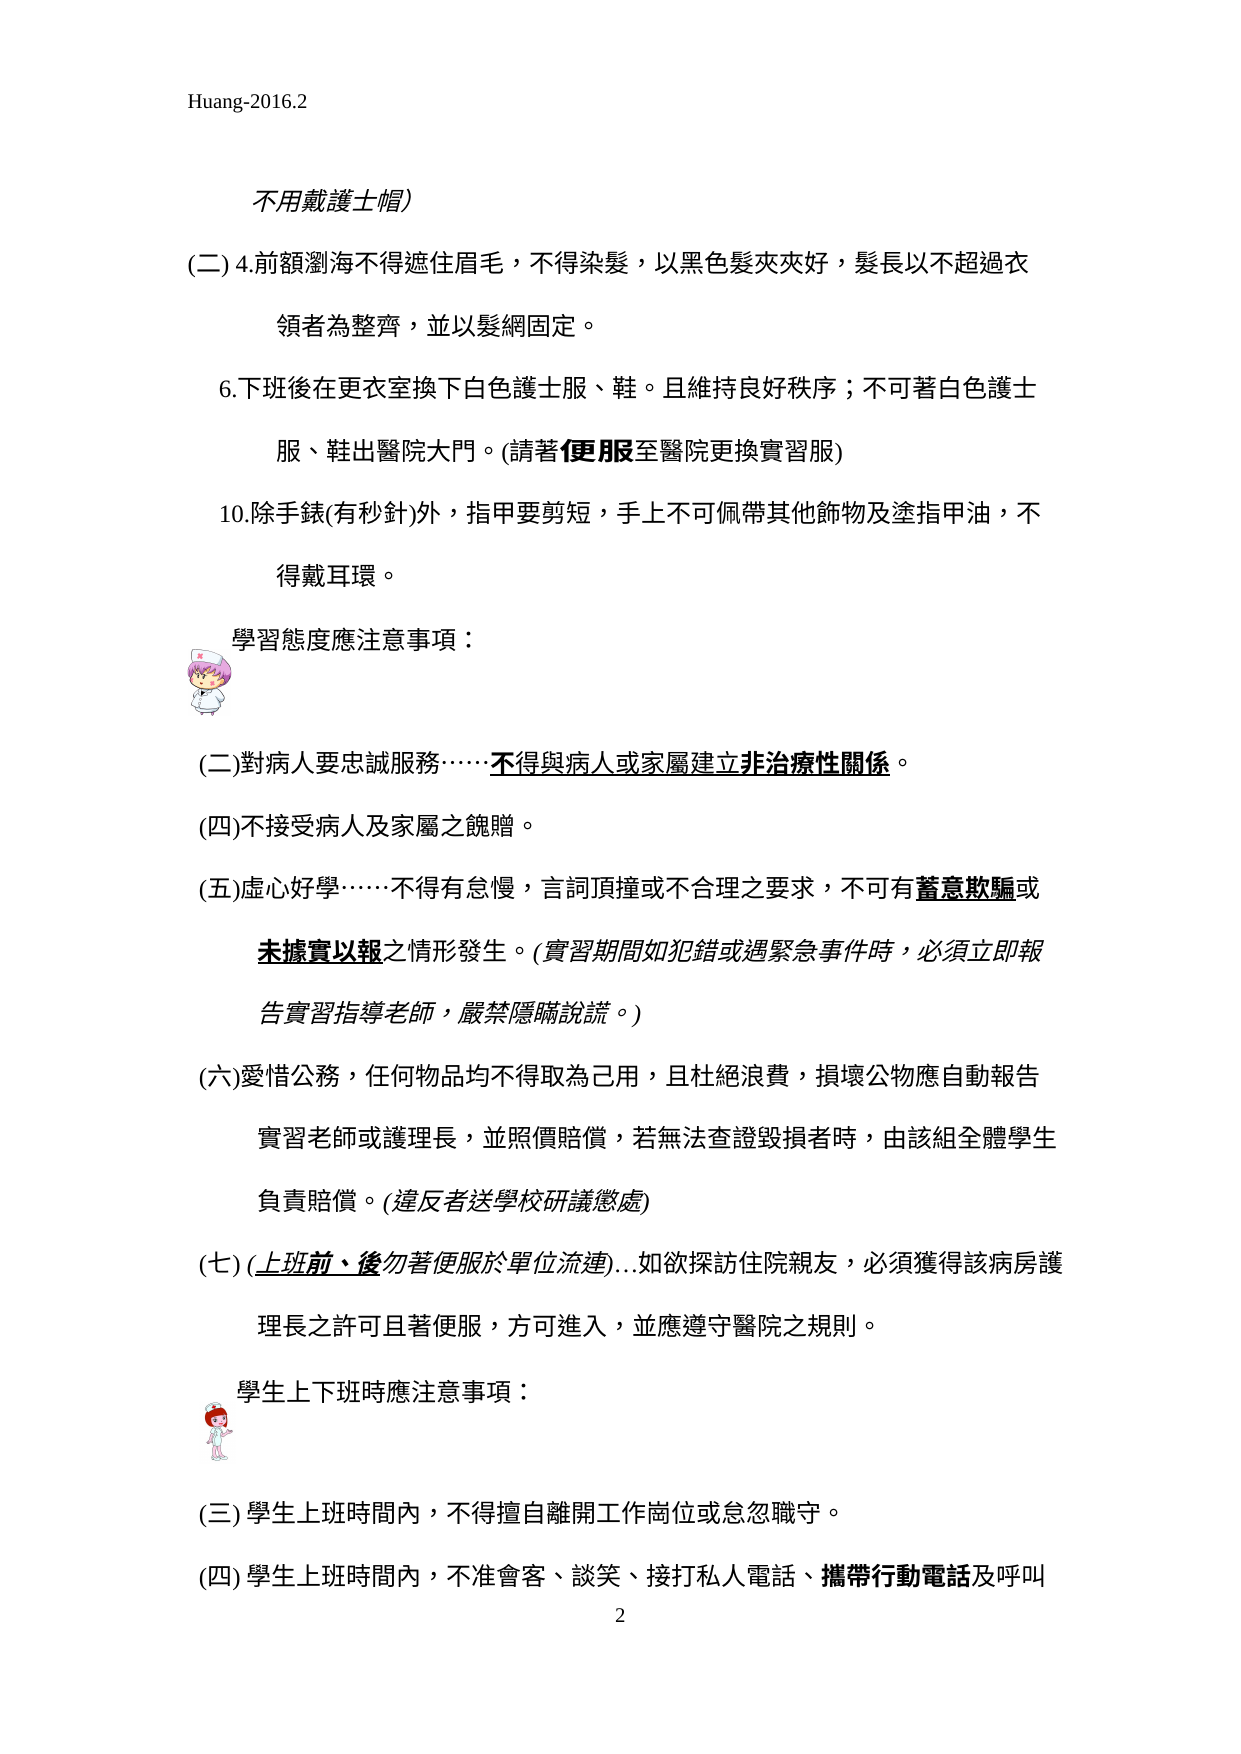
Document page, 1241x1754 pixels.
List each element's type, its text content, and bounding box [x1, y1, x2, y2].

list 一律穿著實習制服及掛名牌……白色護士鞋，白襪子。（或..膚色彈性襪，不用戴護士帽） [187, 157, 1053, 220]
text (二) 4.前額瀏海不得遮住眉毛，不得染髮，以黑色髮夾夾好，髮長以不超過衣領者為整齊，並以髮網固定。 [187, 220, 1053, 345]
table_cell (三) 學生上班時間內，不得擅自離開工作崗位或怠忽職守。 [188, 1470, 1075, 1532]
table_cell (六)愛惜公務，任何物品均不得取為己用，且杜絕浪費，損壞公物應自動報告實習老師或護理長，並照價賠償，若無法查證毀損者時，由該組全體學生負責賠償。(違反者送學校研議懲處) (七) (上班前、後勿著便服於單位流連)…如欲探訪住院親友，必須獲得該病房護理長之許可且著便服，方可進入，並應遵守醫院之規則。 學生上下班時應注意事項： [188, 1033, 1075, 1470]
text 6.下班後在更衣室換下白色護士服、鞋。且維持良好秩序；不可著白色護士服、鞋出醫院大門。(請著便服至醫院更換實習服) [187, 345, 1053, 470]
table_header (二)對病人要忠誠服務……不得與病人或家屬建立非治療性關係。 (四)不接受病人及家屬之餽贈。 [188, 720, 1075, 845]
text 10.除手錶(有秒針)外，指甲要剪短，手上不可佩帶其他飾物及塗指甲油，不得戴耳環。 [187, 470, 1053, 595]
table_cell (四) 學生上班時間內，不准會客、談笑、接打私人電話、攜帶行動電話及呼叫 [188, 1533, 1075, 1595]
table_cell (五)虛心好學……不得有怠慢，言詞頂撞或不合理之要求，不可有蓄意欺騙或未據實以報之情形發生。(實習期間如犯錯或遇緊急事件時，必須立即報告實習指導老師，嚴禁隱瞞說謊。) [188, 845, 1075, 1032]
text 學習態度應注意事項： [187, 595, 1053, 720]
